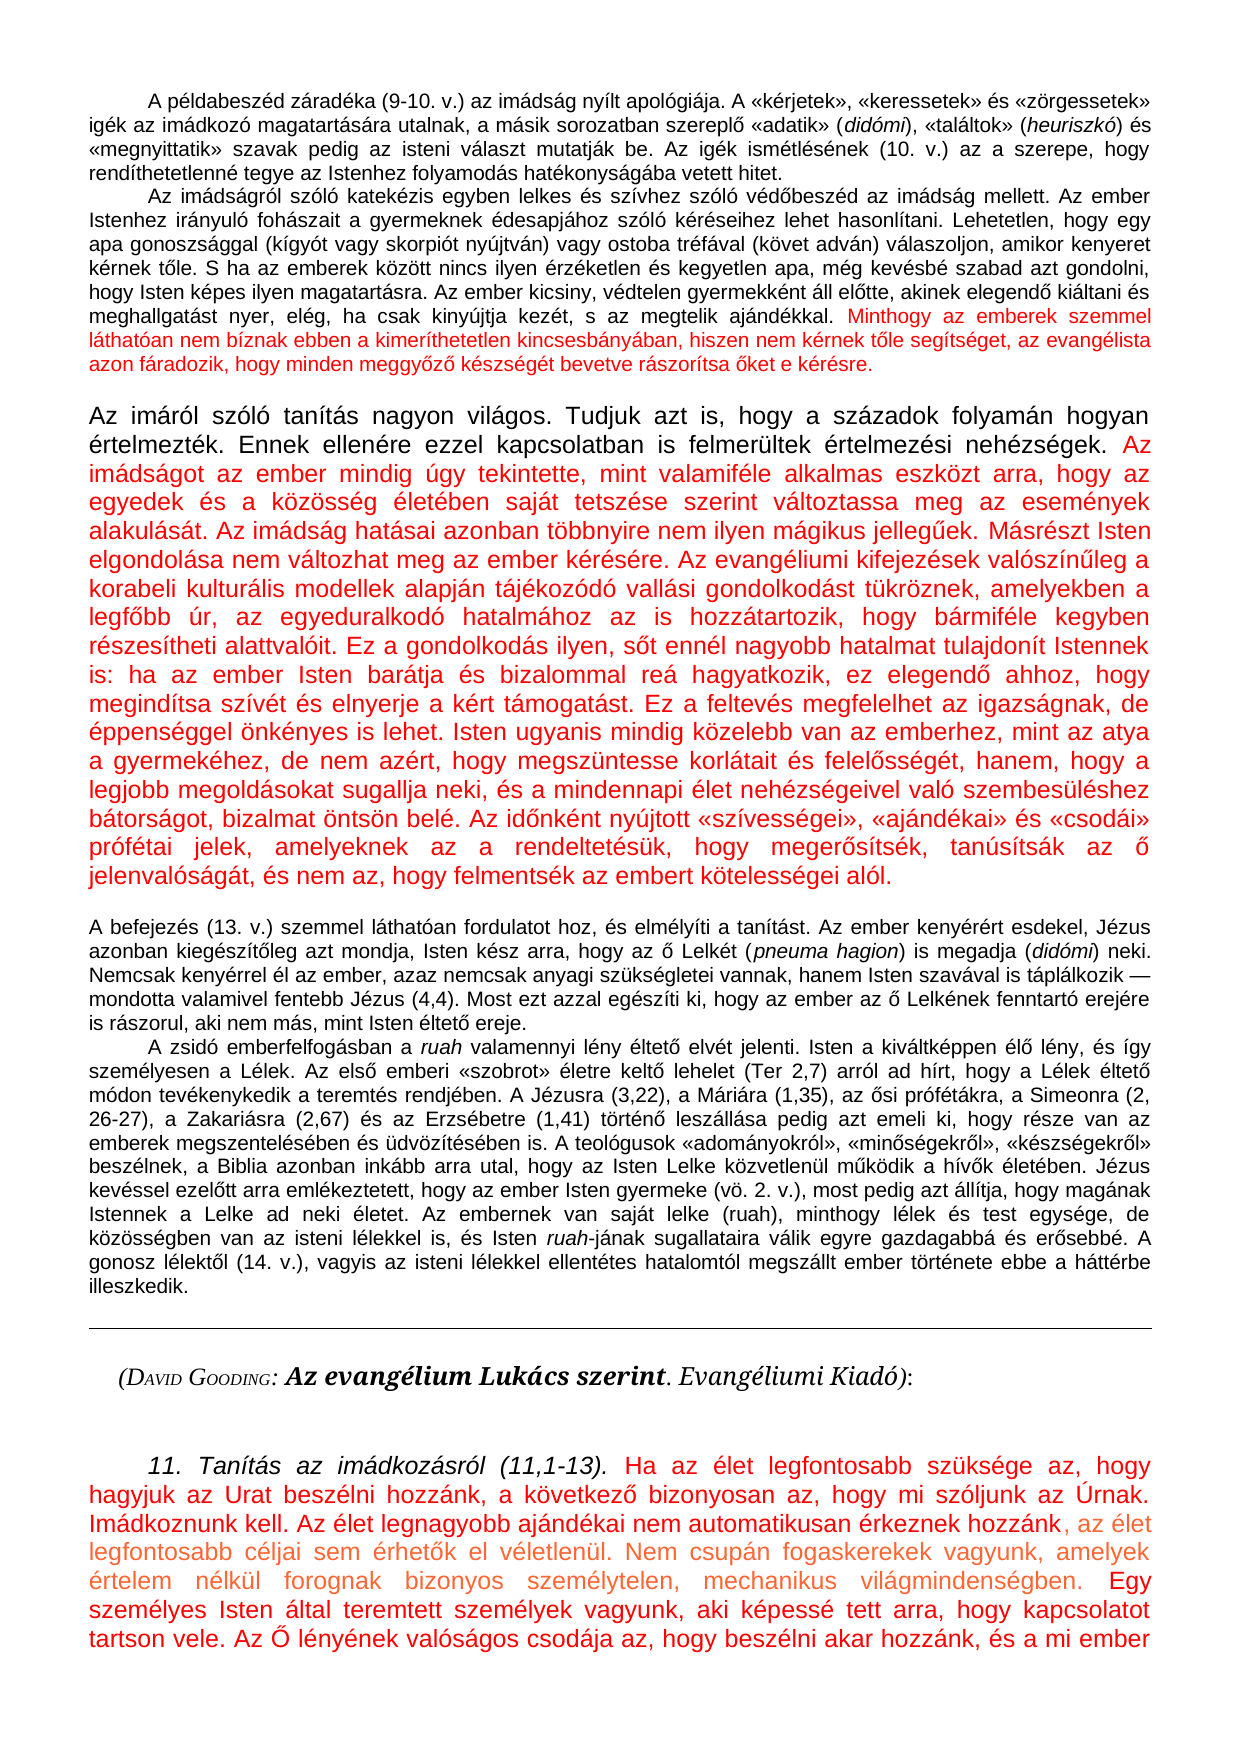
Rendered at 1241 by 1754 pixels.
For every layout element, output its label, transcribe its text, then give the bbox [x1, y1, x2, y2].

text Az imáról szóló tanítás nagyon világos. Tudjuk azt is, hogy a századok folyamán hogyan értelmezték. Ennek ellenére ezzel kapcsolatban is felmerültek értelmezési nehézségek. Az imádságot az ember mindig úgy tekintette, mint valamiféle alkalmas eszközt arra, hogy az egyedek és a közösség életében saját tetszése szerint változtassa meg az események alakulását. Az imádság hatásai azonban többnyire nem ilyen mágikus jellegűek. Másrészt Isten elgondolása nem változhat meg az ember kérésére. Az evangéliumi kifejezések valószínűleg a korabeli kulturális modellek alapján tájékozódó vallási gondolkodást tükröznek, amelyekben a legfőbb úr, az egyeduralkodó hatalmához az is hozzátartozik, hogy bármiféle kegyben részesítheti alattvalóit. Ez a gondolkodás ilyen, sőt ennél nagyobb hatalmat tulajdonít Istennek is: ha az ember Isten barátja és bizalommal reá hagyatkozik, ez elegendő ahhoz, hogy megindítsa szívét és elnyerje a kért támogatást. Ez a feltevés megfelelhet az igazságnak, de éppenséggel önkényes is lehet. Isten ugyanis mindig közelebb van az emberhez, mint az atya a gyermekéhez, de nem azért, hogy megszüntesse korlátait és felelősségét, hanem, hogy a legjobb megoldásokat sugallja neki, és a mindennapi élet nehézségeivel való szembesüléshez bátorságot, bizalmat öntsön belé. Az időnként nyújtott «szívességei», «ajándékai» és «csodái» prófétai jelek, amelyeknek az a rendeltetésük, hogy megerősítsék, tanúsítsák az ő jelenvalóságát, és nem az, hogy felmentsék az embert kötelességei alól. [88, 401, 1152, 890]
text Az imádságról szóló katekézis egyben lelkes és szívhez szóló védőbeszéd az imádság mellett. Az ember Istenhez irányuló fohászait a gyermeknek édesapjához szóló kéréseihez lehet hasonlítani. Lehetetlen, hogy egy apa gonoszsággal (kígyót vagy skorpiót nyújtván) vagy ostoba tréfával (követ adván) válaszoljon, amikor kenyeret kérnek tőle. S ha az emberek között nincs ilyen érzéketlen és kegyetlen apa, még kevésbé szabad azt gondolni, hogy Isten képes ilyen magatartásra. Az ember kicsiny, védtelen gyermekként áll előtte, akinek elegendő kiáltani és meghallgatást nyer, elég, ha csak kinyújtja kezét, s az megtelik ajándékkal. Minthogy az emberek szemmel láthatóan nem bíznak ebben a kimeríthetetlen kincsesbányában, hiszen nem kérnek tőle segítséget, az evangélista azon fáradozik, hogy minden meggyőző készségét bevetve rászorítsa őket e kérésre. [88, 184, 1152, 376]
text (David Gooding: Az evangélium Lukács szerint. Evangéliumi Kiadó): [88, 1329, 1152, 1422]
text A befejezés (13. v.) szemmel láthatóan fordulatot hoz, és elmélyíti a tanítást. Az ember kenyérért esdekel, Jézus azonban kiegészítőleg azt mondja, Isten kész arra, hogy az ő Lelkét (pneuma hagion) is megadja (didómi) neki. Nemcsak kenyérrel él az ember, azaz nemcsak anyagi szükségletei vannak, hanem Isten szavával is táplálkozik — mondotta valamivel fentebb Jézus (4,4). Most ezt azzal egészíti ki, hogy az ember az ő Lelkének fenntartó erejére is rászorul, aki nem más, mint Isten éltető ereje. [88, 915, 1152, 1034]
text A zsidó emberfelfogásban a ruah valamennyi lény éltető elvét jelenti. Isten a kiváltképpen élő lény, és így személyesen a Lélek. Az első emberi «szobrot» életre keltő lehelet (Ter 2,7) arról ad hírt, hogy a Lélek éltető módon tevékenykedik a teremtés rendjében. A Jézusra (3,22), a Máriára (1,35), az ősi prófétákra, a Simeonra (2, 26-27), a Zakariásra (2,67) és az Erzsébetre (1,41) történő leszállása pedig azt emeli ki, hogy része van az emberek megszentelésében és üdvözítésében is. A teológusok «adományokról», «minőségekről», «készségekről» beszélnek, a Biblia azonban inkább arra utal, hogy az Isten Lelke közvetlenül működik a hívők életében. Jézus kevéssel ezelőtt arra emlékeztetett, hogy az ember Isten gyermeke (vö. 2. v.), most pedig azt állítja, hogy magának Istennek a Lelke ad neki életet. Az embernek van saját lelke (ruah), minthogy lélek és test egysége, de közösségben van az isteni lélekkel is, és Isten ruah-jának sugallataira válik egyre gazdagabbá és erősebbé. A gonosz lélektől (14. v.), vagyis az isteni lélekkel ellentétes hatalomtól megszállt ember története ebbe a háttérbe illeszkedik. [88, 1034, 1152, 1298]
text 11. Tanítás az imádkozásról (11,1-13). Ha az élet legfontosabb szüksége az, hogy hagyjuk az Urat beszélni hozzánk, a következő bizonyosan az, hogy mi szóljunk az Úrnak. Imádkoznunk kell. Az élet legnagyobb ajándékai nem automatikusan érkeznek hozzánk, az élet legfontosabb céljai sem érhetők el véletlenül. Nem csupán fogaskerekek vagyunk, amelyek értelem nélkül forognak bizonyos személytelen, mechanikus világmindenségben. Egy személyes Isten által teremtett személyek vagyunk, aki képessé tett arra, hogy kapcsolatot tartson vele. Az Ő lényének valóságos csodája az, hogy beszélni akar hozzánk, és a mi ember [88, 1451, 1152, 1652]
text A példabeszéd záradéka (9-10. v.) az imádság nyílt apológiája. A «kérjetek», «keressetek» és «zörgessetek» igék az imádkozó magatartására utalnak, a másik sorozatban szereplő «adatik» (didómi), «találtok» (heuriszkó) és «megnyittatik» szavak pedig az isteni választ mutatják be. Az igék ismétlésének (10. v.) az a szerepe, hogy rendíthetetlenné tegye az Istenhez folyamodás hatékonyságába vetett hitet. [88, 88, 1152, 184]
